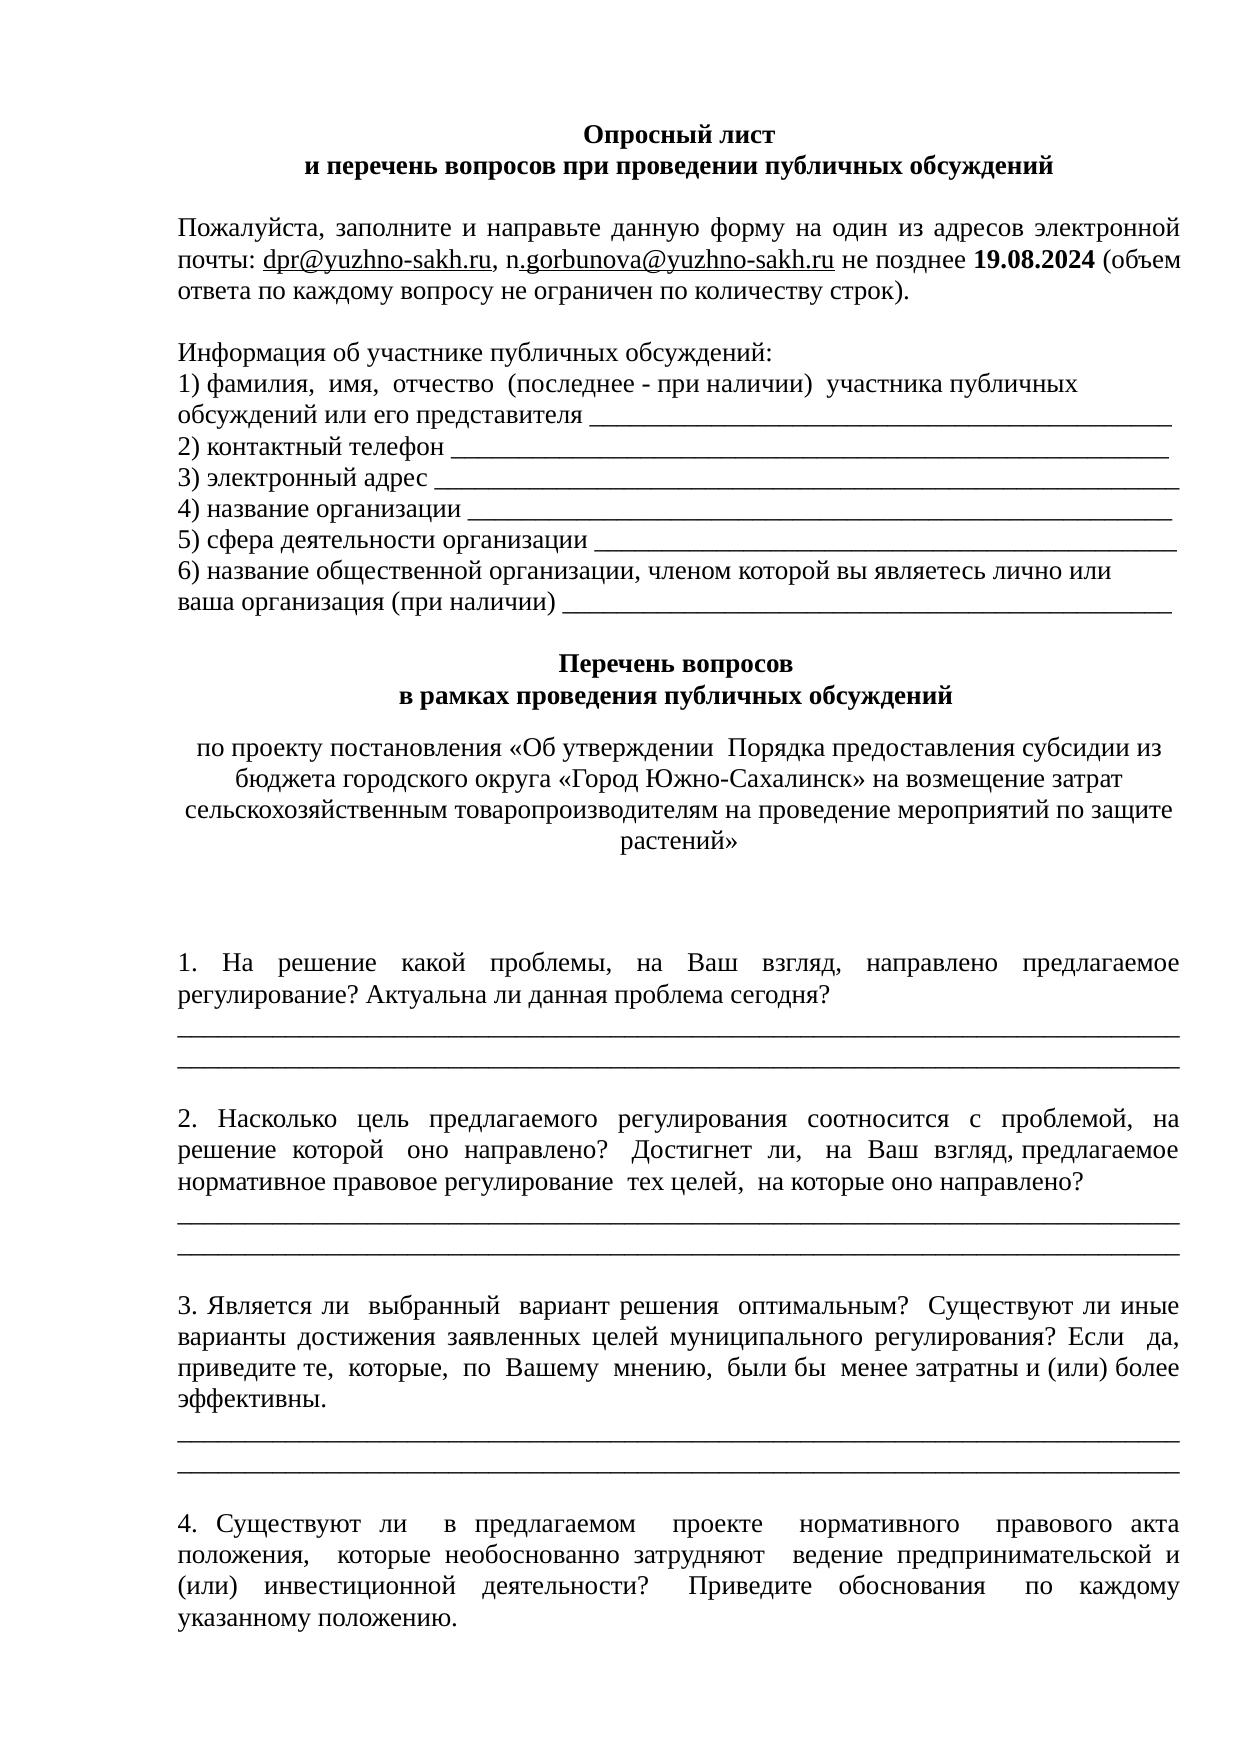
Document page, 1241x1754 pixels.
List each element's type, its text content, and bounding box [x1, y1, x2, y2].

text 6) название общественной организации, членом которой вы являетесь лично или [177, 554, 1181, 585]
text Пожалуйста, заполните и направьте данную форму на один из адресов электронной почты: dpr@yuzhno-sakh.ru, n.gorbunova@yuzhno-sakh.ru не позднее 19.08.2024 (объем ответа по каждому вопросу не ограничен по количеству строк). [177, 212, 1181, 305]
text __________________________________________________________________________ [177, 1445, 1181, 1476]
text __________________________________________________________________________ [177, 1227, 1181, 1258]
text __________________________________________________________________________ [177, 1414, 1181, 1445]
text Опросный лист [177, 118, 1181, 149]
text обсуждений или его представителя ___________________________________________ [177, 398, 1181, 429]
text 2) контактный телефон _____________________________________________________ [177, 429, 1181, 461]
text 3) электронный адрес _______________________________________________________ [177, 461, 1181, 492]
text Информация об участнике публичных обсуждений: [177, 336, 1181, 367]
subtitle по проекту постановления «Об утверждении Порядка предоставления субсидии из бюджета городского округа «Город Южно-Сахалинск» на возмещение затрат сельскохозяйственным товаропроизводителям на проведение мероприятий по защите растений» [177, 731, 1181, 855]
text 3. Является ли выбранный вариант решения оптимальным? Существуют ли иные варианты достижения заявленных целей муниципального регулирования? Если да, приведите те, которые, по Вашему мнению, были бы менее затратны и (или) более эффективны. [177, 1289, 1181, 1414]
text __________________________________________________________________________ [177, 1196, 1181, 1227]
text __________________________________________________________________________ [177, 1009, 1181, 1040]
text 4. Существуют ли в предлагаемом проекте нормативного правового акта положения, которые необоснованно затрудняют ведение предпринимательской и (или) инвестиционной деятельности? Приведите обоснования по каждому указанному положению. [177, 1507, 1181, 1632]
text 4) название организации ____________________________________________________ [177, 492, 1181, 523]
text ваша организация (при наличии) _____________________________________________ [177, 585, 1181, 616]
text __________________________________________________________________________ [177, 1040, 1181, 1071]
text 2. Насколько цель предлагаемого регулирования соотносится с проблемой, на решение которой оно направлено? Достигнет ли, на Ваш взгляд, предлагаемое нормативное правовое регулирование тех целей, на которые оно направлено? [177, 1102, 1181, 1196]
text 1. На решение какой проблемы, на Ваш взгляд, направлено предлагаемое регулирование? Актуальна ли данная проблема сегодня? [177, 947, 1181, 1009]
text в рамках проведения публичных обсуждений [177, 679, 1181, 710]
text Перечень вопросов [177, 648, 1181, 679]
text 5) сфера деятельности организации ___________________________________________ [177, 523, 1181, 554]
text и перечень вопросов при проведении публичных обсуждений [177, 149, 1181, 180]
text 1) фамилия, имя, отчество (последнее - при наличии) участника публичных [177, 367, 1181, 398]
